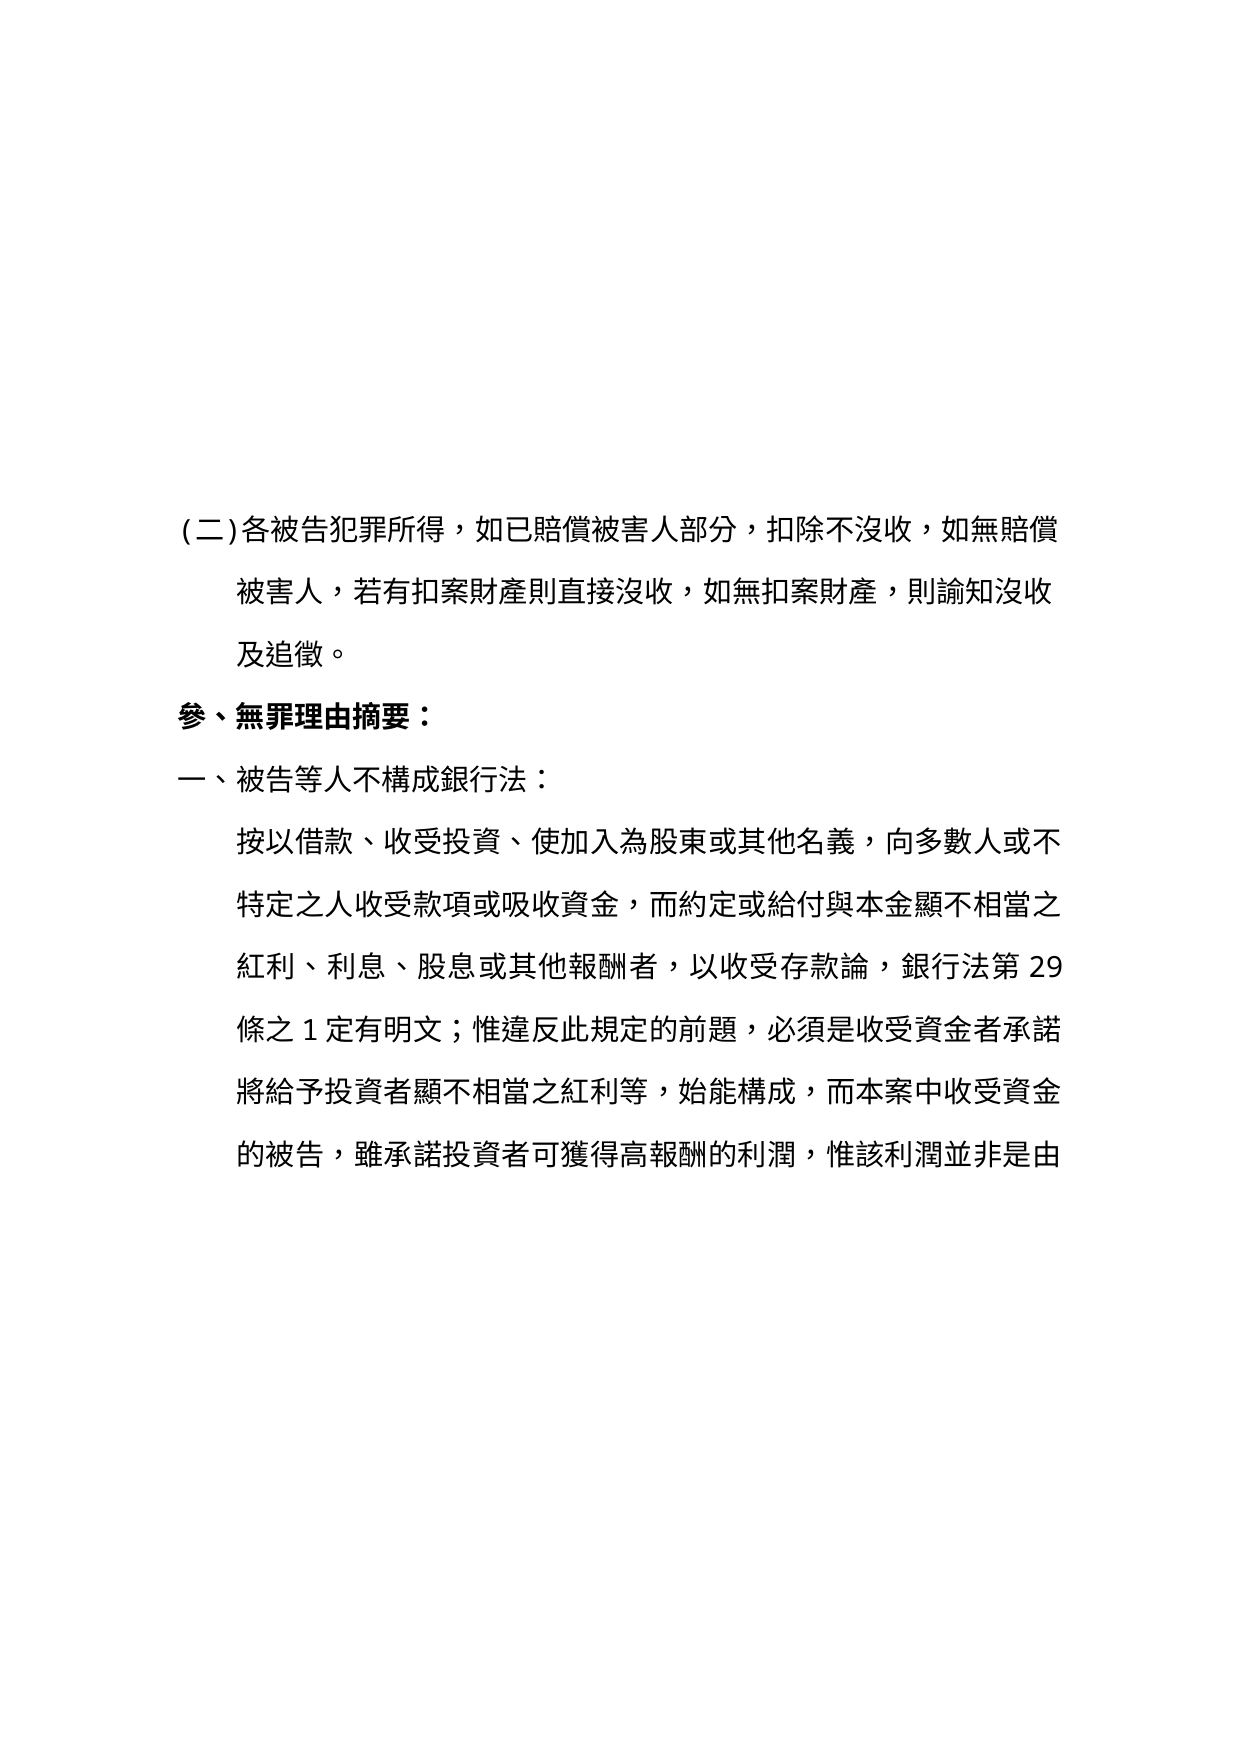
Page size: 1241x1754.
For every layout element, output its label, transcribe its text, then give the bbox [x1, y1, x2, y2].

text 一、被告等人不構成銀行法： [177, 736, 1063, 798]
text (二)各被告犯罪所得，如已賠償被害人部分，扣除不沒收，如無賠償被害人，若有扣案財產則直接沒收，如無扣案財產，則諭知沒收及追徵。 [177, 486, 1063, 673]
text 按以借款、收受投資、使加入為股東或其他名義，向多數人或不特定之人收受款項或吸收資金，而約定或給付與本金顯不相當之紅利、利息、股息或其他報酬者，以收受存款論，銀行法第29條之1定有明文；惟違反此規定的前題，必須是收受資金者承諾將給予投資者顯不相當之紅利等，始能構成，而本案中收受資金的被告，雖承諾投資者可獲得高報酬的利潤，惟該利潤並非是由 [236, 798, 1063, 1173]
text 參、無罪理由摘要： [177, 673, 1063, 736]
